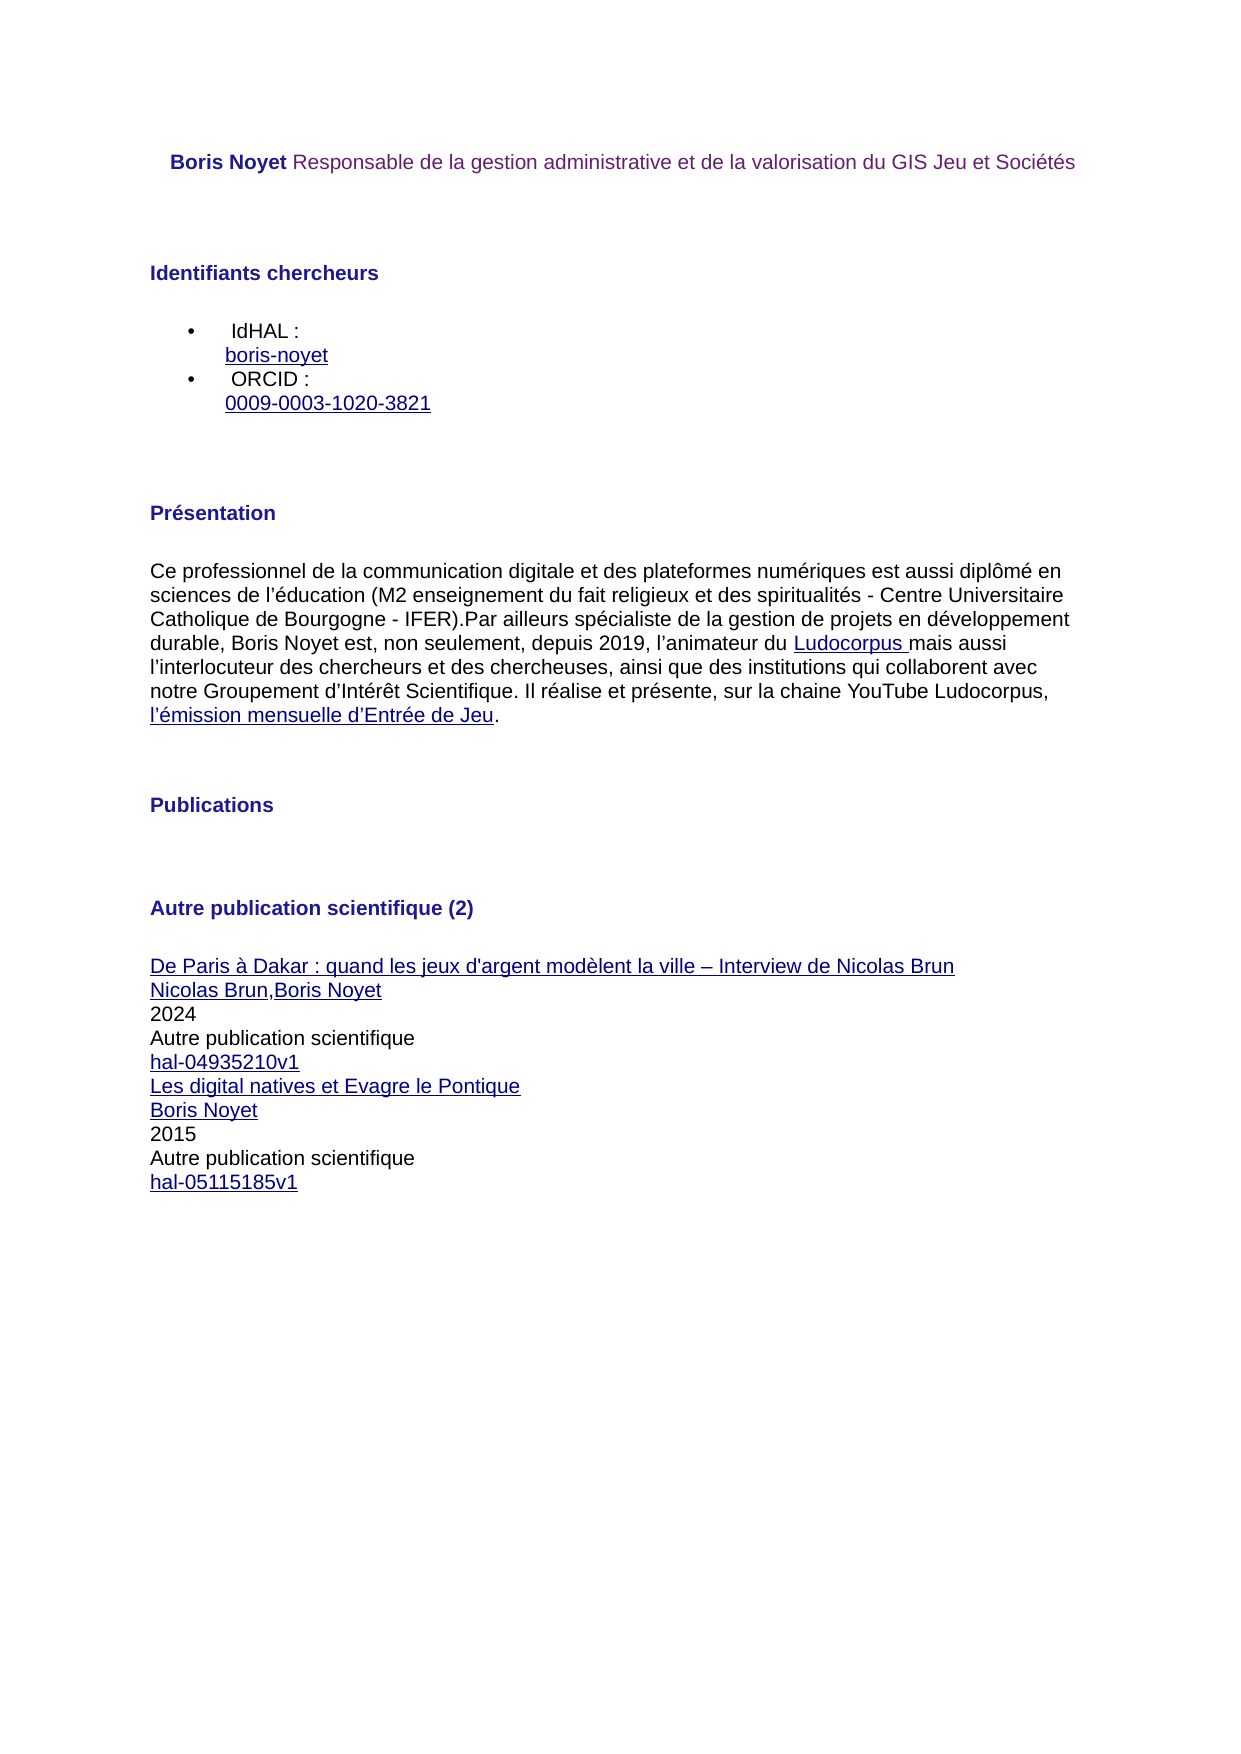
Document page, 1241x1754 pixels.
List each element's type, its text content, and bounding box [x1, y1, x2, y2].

list 0009-0003-1020-3821 [187, 391, 1090, 414]
list IdHAL : [187, 319, 1090, 343]
table_cell Les digital natives et Evagre le Pontique Boris Noyet 2015 Autre publication scientifique hal-05115185v1 [150, 1074, 1090, 1194]
subtitle Boris Noyet Responsable de la gestion administrative et de la valorisation du GIS Jeu et Sociétés [150, 150, 1090, 174]
text Ce professionnel de la communication digitale et des plateformes numériques est aussi diplômé en sciences de l’éducation (M2 enseignement du fait religieux et des spiritualités - Centre Universitaire Catholique de Bourgogne - IFER).Par ailleurs spécialiste de la gestion de projets en développement durable, Boris Noyet est, non seulement, depuis 2019, l’animateur du Ludocorpus mais aussi l’interlocuteur des chercheurs et des chercheuses, ainsi que des institutions qui collaborent avec notre Groupement d’Intérêt Scientifique. Il réalise et présente, sur la chaine YouTube Ludocorpus, l’émission mensuelle d’Entrée de Jeu. [150, 559, 1090, 727]
subtitle Autre publication scientifique (2) [150, 896, 1090, 920]
list ORCID : [187, 367, 1090, 391]
subtitle Publications [150, 793, 1090, 817]
list boris-noyet [187, 343, 1090, 367]
subtitle Identifiants chercheurs [150, 260, 1090, 284]
subtitle Présentation [150, 501, 1090, 525]
table_header De Paris à Dakar : quand les jeux d'argent modèlent la ville – Interview de Nicolas Brun Nicolas Brun,Boris Noyet 2024 Autre publication scientifique hal-04935210v1 [150, 954, 1090, 1074]
